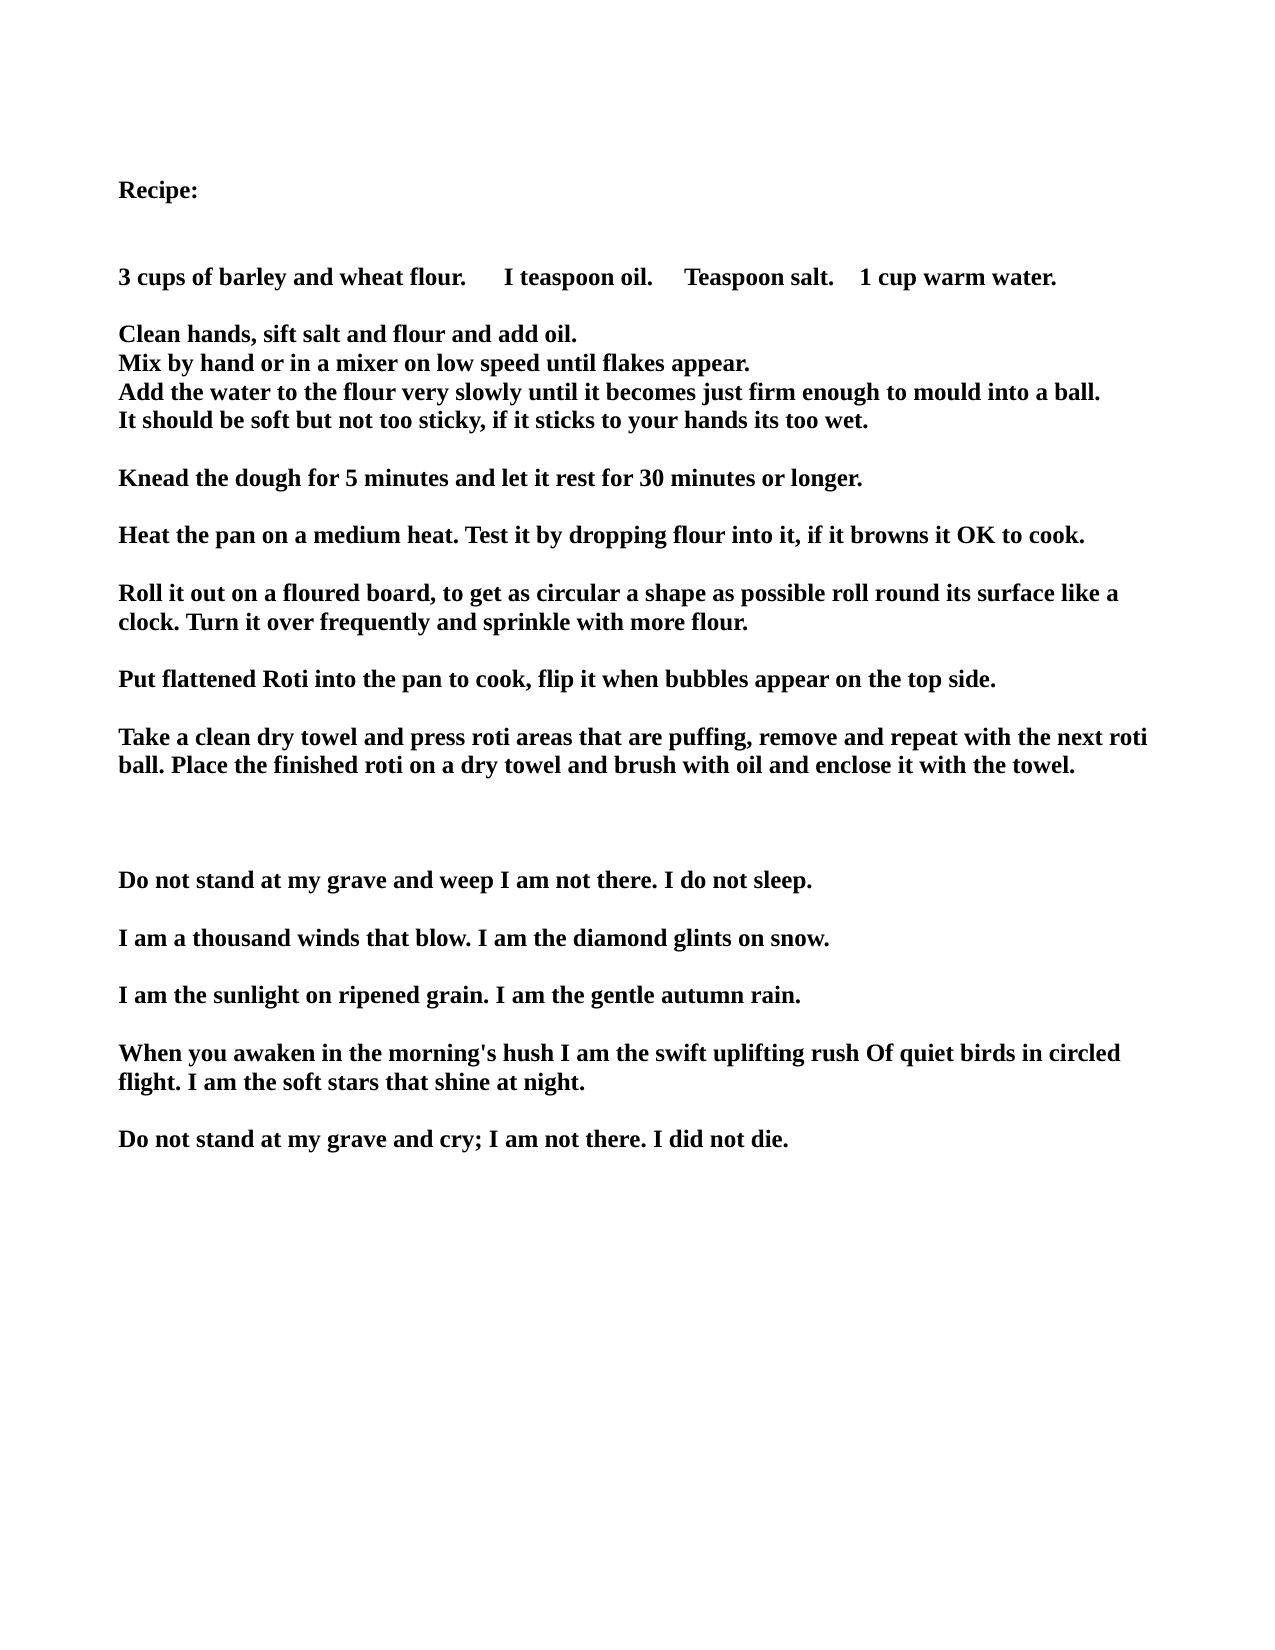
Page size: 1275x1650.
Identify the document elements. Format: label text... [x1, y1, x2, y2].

text Mix by hand or in a mixer on low speed until flakes appear. [118, 348, 1157, 377]
text Roll it out on a floured board, to get as circular a shape as possible roll round its surface like a clock. Turn it over frequently and sprinkle with more flour. [118, 578, 1157, 636]
text 3 cups of barley and wheat flour. I teaspoon oil. Teaspoon salt. 1 cup warm water. [118, 262, 1157, 291]
text Take a clean dry towel and press roti areas that are puffing, remove and repeat with the next roti ball. Place the finished roti on a dry towel and brush with oil and enclose it with the towel. [118, 722, 1157, 779]
text It should be soft but not too sticky, if it sticks to your hands its too wet. [118, 406, 1157, 434]
text Put flattened Roti into the pan to cook, flip it when bubbles appear on the top side. [118, 664, 1157, 693]
text When you awaken in the morning's hush I am the swift uplifting rush Of quiet birds in circled flight. I am the soft stars that shine at night. [118, 1038, 1157, 1096]
text I am the sunlight on ripened grain. I am the gentle autumn rain. [118, 981, 1157, 1009]
text Knead the dough for 5 minutes and let it rest for 30 minutes or longer. [118, 463, 1157, 492]
text I am a thousand winds that blow. I am the diamond glints on snow. [118, 923, 1157, 952]
text Recipe: [118, 176, 1157, 204]
text Do not stand at my grave and cry; I am not there. I did not die. [118, 1124, 1157, 1153]
text Do not stand at my grave and weep I am not there. I do not sleep. [118, 866, 1157, 894]
text Heat the pan on a medium heat. Test it by dropping flour into it, if it browns it OK to cook. [118, 521, 1157, 549]
text Clean hands, sift salt and flour and add oil. [118, 319, 1157, 348]
text Add the water to the flour very slowly until it becomes just firm enough to mould into a ball. [118, 377, 1157, 406]
